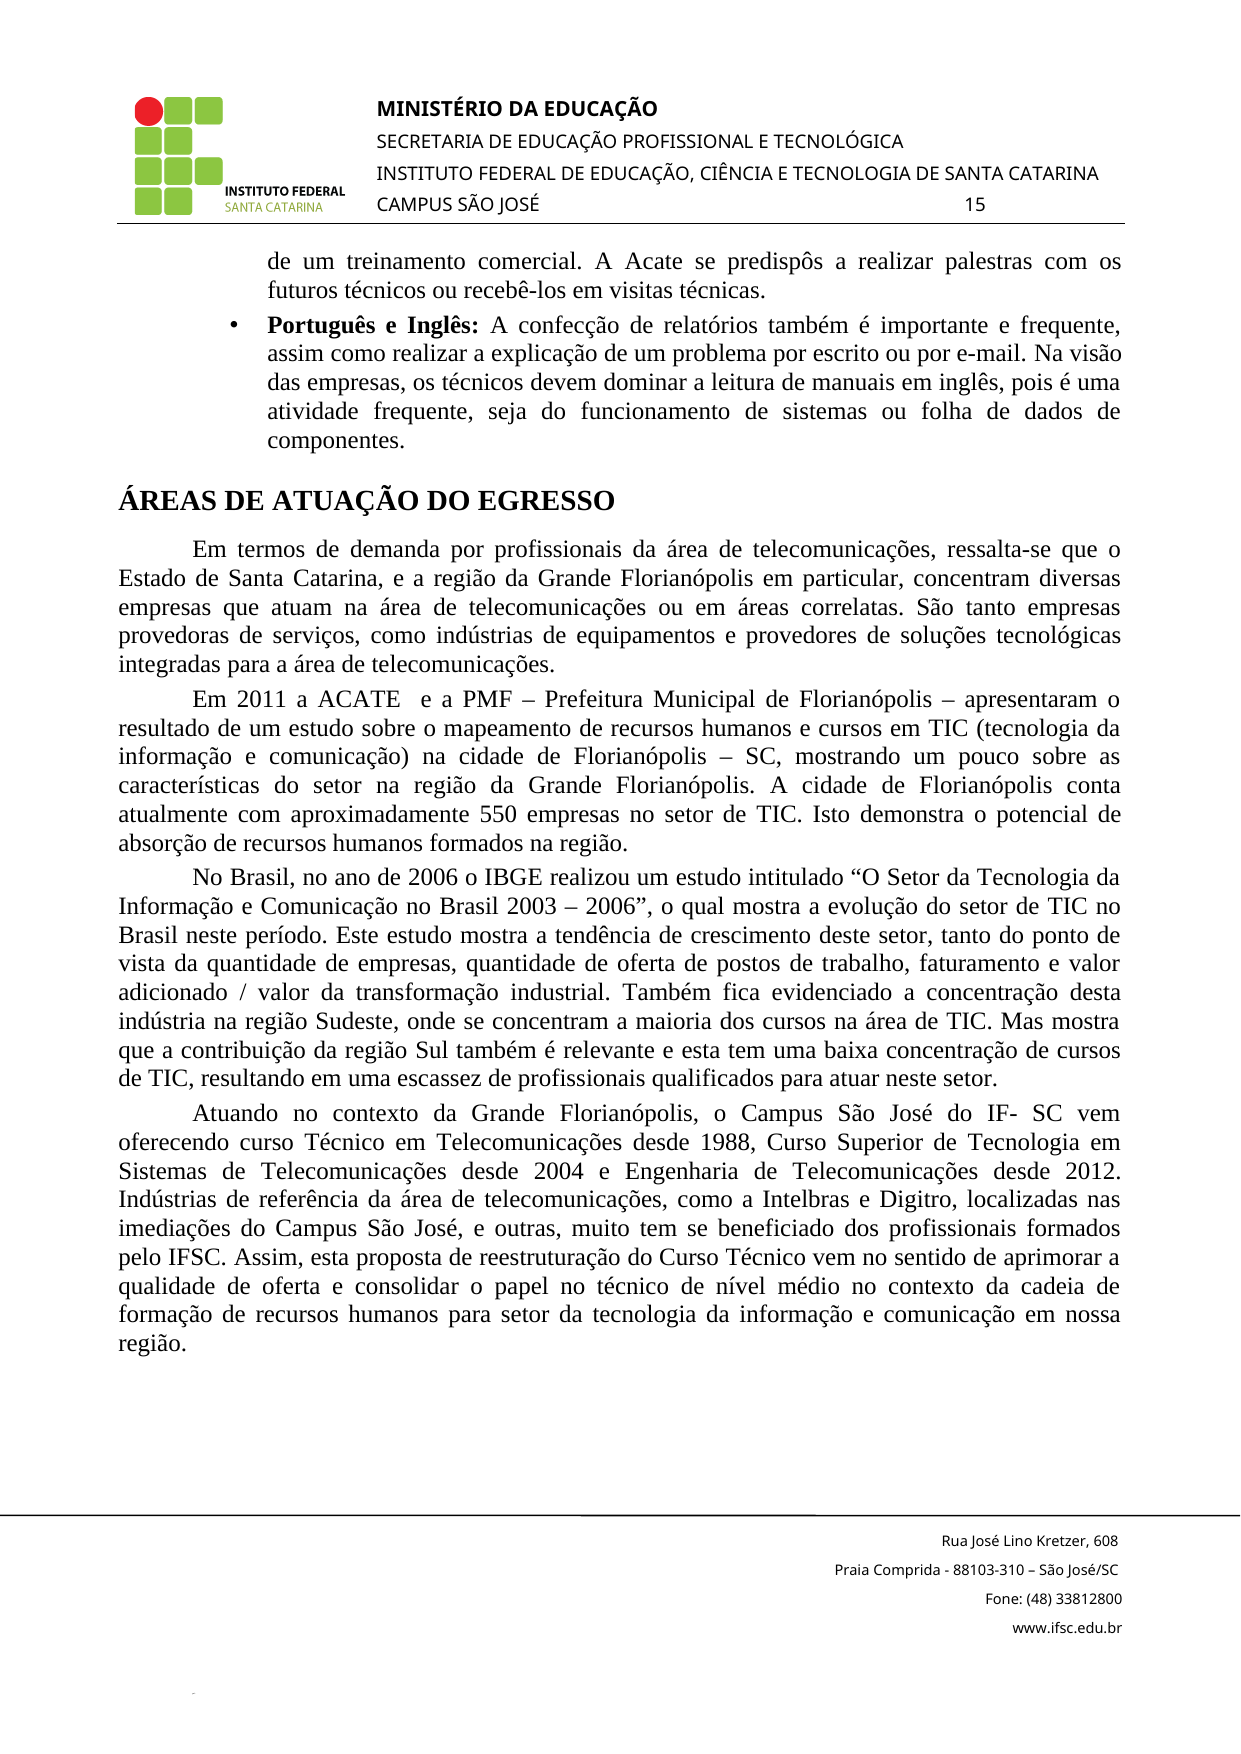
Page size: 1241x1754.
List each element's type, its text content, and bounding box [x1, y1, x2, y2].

text Em termos de demanda por profissionais da área de telecomunicações, ressalta-se que o Estado de Santa Catarina, e a região da Grande Florianópolis em particular, concentram diversas empresas que atuam na área de telecomunicações ou em áreas correlatas. São tanto empresas provedoras de serviços, como indústrias de equipamentos e provedores de soluções tecnológicas integradas para a área de telecomunicações. [118, 534, 1122, 678]
text Em 2011 a ACATE e a PMF – Prefeitura Municipal de Florianópolis – apresentaram o resultado de um estudo sobre o mapeamento de recursos humanos e cursos em TIC (tecnologia da informação e comunicação) na cidade de Florianópolis – SC, mostrando um pouco sobre as características do setor na região da Grande Florianópolis. A cidade de Florianópolis conta atualmente com aproximadamente 550 empresas no setor de TIC. Isto demonstra o potencial de absorção de recursos humanos formados na região. [118, 684, 1122, 856]
picture [134, 97, 346, 215]
list de um treinamento comercial. A Acate se predispôs a realizar palestras com os futuros técnicos ou recebê-los em visitas técnicas. [229, 246, 1122, 304]
text Atuando no contexto da Grande Florianópolis, o Campus São José do IF- SC vem oferecendo curso Técnico em Telecomunicações desde 1988, Curso Superior de Tecnologia em Sistemas de Telecomunicações desde 2004 e Engenharia de Telecomunicações desde 2012. Indústrias de referência da área de telecomunicações, como a Intelbras e Digitro, localizadas nas imediações do Campus São José, e outras, muito tem se beneficiado dos profissionais formados pelo IFSC. Assim, esta proposta de reestruturação do Curso Técnico vem no sentido de aprimorar a qualidade de oferta e consolidar o papel no técnico de nível médio no contexto da cadeia de formação de recursos humanos para setor da tecnologia da informação e comunicação em nossa região. [118, 1098, 1122, 1357]
subtitle ÁREAS DE ATUAÇÃO DO EGRESSO [118, 483, 1122, 516]
list Português e Inglês: A confecção de relatórios também é importante e frequente, assim como realizar a explicação de um problema por escrito ou por e-mail. Na visão das empresas, os técnicos devem dominar a leitura de manuais em inglês, pois é uma atividade frequente, seja do funcionamento de sistemas ou folha de dados de componentes. [229, 310, 1122, 453]
text No Brasil, no ano de 2006 o IBGE realizou um estudo intitulado “O Setor da Tecnologia da Informação e Comunicação no Brasil 2003 – 2006”, o qual mostra a evolução do setor de TIC no Brasil neste período. Este estudo mostra a tendência de crescimento deste setor, tanto do ponto de vista da quantidade de empresas, quantidade de oferta de postos de trabalho, faturamento e valor adicionado / valor da transformação industrial. Também fica evidenciado a concentração desta indústria na região Sudeste, onde se concentram a maioria dos cursos na área de TIC. Mas mostra que a contribuição da região Sul também é relevante e esta tem uma baixa concentração de cursos de TIC, resultando em uma escassez de profissionais qualificados para atuar neste setor. [118, 862, 1122, 1092]
